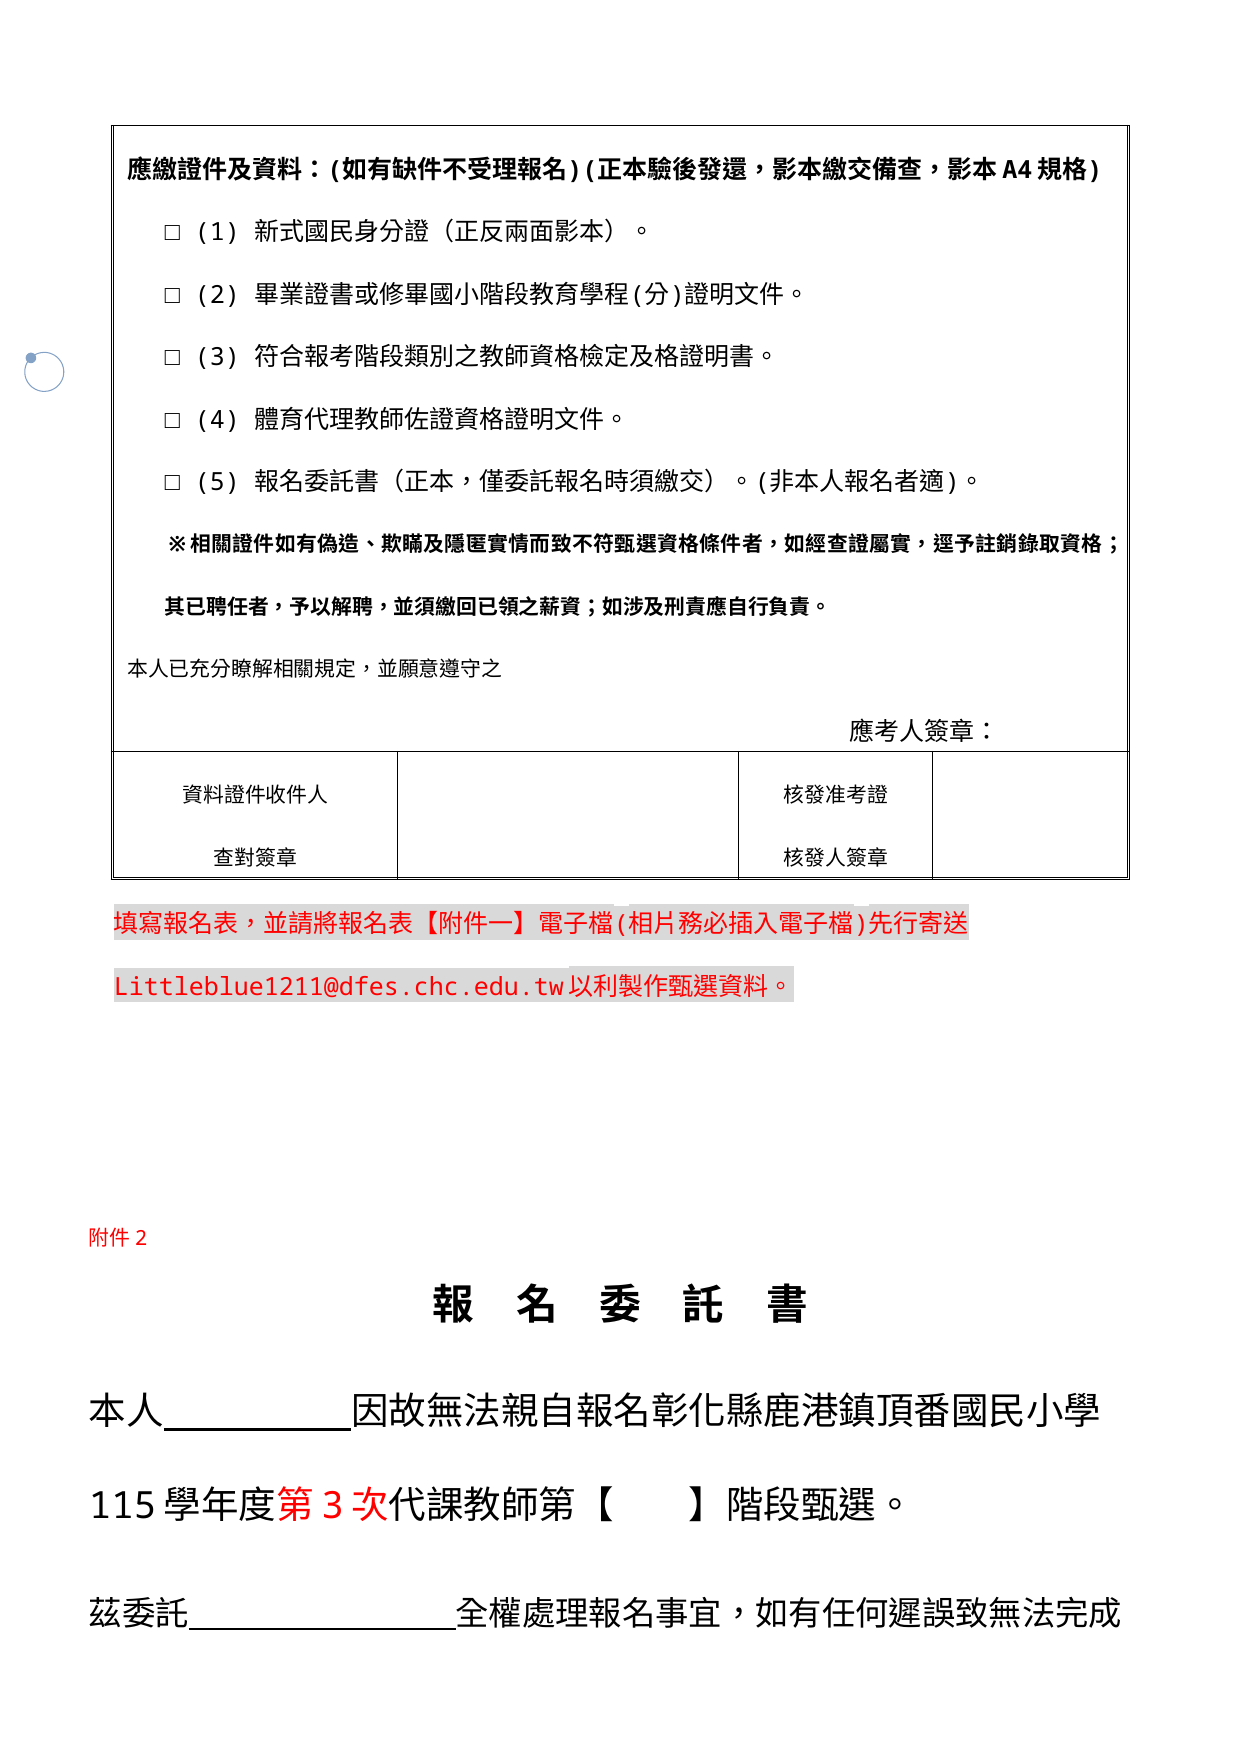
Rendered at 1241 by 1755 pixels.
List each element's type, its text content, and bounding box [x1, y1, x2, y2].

text 報 名 委 託 書 [89, 1292, 1152, 1326]
text Littleblue1211@dfes.chc.edu.tw以利製作甄選資料。 [114, 942, 1152, 1005]
text 本人 因故無法親自報名彰化縣鹿港鎮頂番國民小學115學年度第3次代課教師第【 】階段甄選。 [89, 1367, 1152, 1523]
table_cell [933, 752, 1127, 877]
table_cell 核發准考證 核發人簽章 [739, 752, 932, 877]
table_cell [398, 752, 738, 877]
table_cell 應繳證件及資料：(如有缺件不受理報名)(正本驗後發還，影本繳交備查，影本A4規格) □ (1) 新式國民身分證（正反兩面影本）。 □ (2) 畢業證書或修畢國小階段教育學程(分)證明文件。 □ (3) 符合報考階段類別之教師資格檢定及格證明書。 □ (4) 體育代理教師佐證資格證明文件。 □ (5) 報名委託書（正本，僅委託報名時須繳交）。(非本人報名者適)。 ※相關證件如有偽造、欺瞞及隱匿實情而致不符甄選資格條件者，如經查證屬實，逕予註銷錄取資格；其已聘任者，予以解聘，並須繳回已領之薪資；如涉及刑責應自行負責。 本人已充分瞭解相關規定，並願意遵守之 應考人簽章： [114, 126, 1127, 751]
text 茲委託 全權處理報名事宜，如有任何遲誤致無法完成 [89, 1569, 1152, 1631]
text 附件2 [89, 1192, 1152, 1255]
text 填寫報名表，並請將報名表【附件一】電子檔(相片務必插入電子檔)先行寄送 [114, 880, 1152, 942]
table_cell 資料證件收件人 查對簽章 [114, 752, 397, 877]
